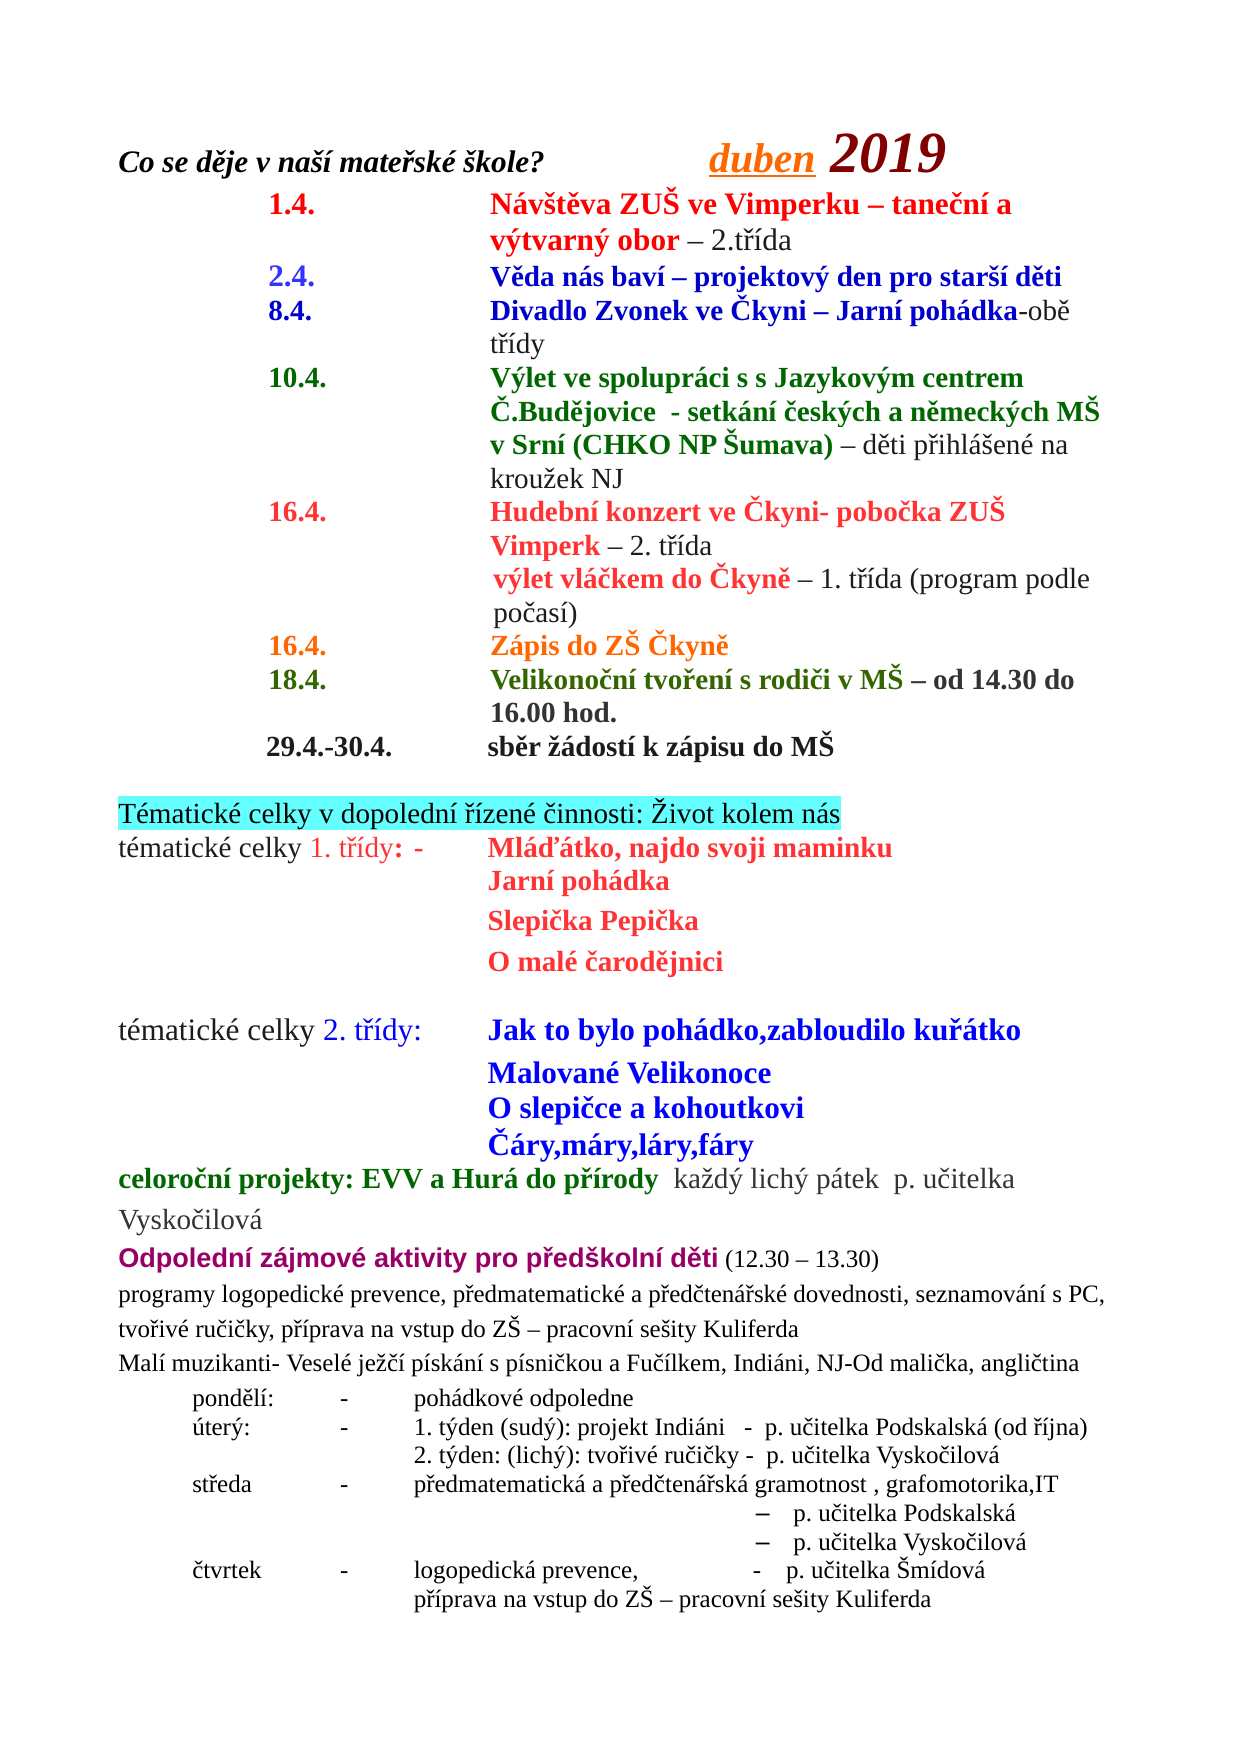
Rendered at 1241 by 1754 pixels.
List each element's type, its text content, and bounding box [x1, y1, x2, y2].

text 2. týden: (lichý): tvořivé ručičky - p. učitelka Vyskočilová [118, 1441, 1122, 1469]
text O slepičce a kohoutkovi [118, 1090, 1122, 1126]
text 29.4.-30.4. sběr žádostí k zápisu do MŠ [118, 729, 1122, 763]
text Čáry,máry,láry,fáry [118, 1126, 1122, 1162]
list výlet vláčkem do Čkyně – 1. třída (program podle počasí) [456, 561, 1122, 628]
list 10.4. Výlet ve spolupráci s s Jazykovým centrem Č.Budějovice - setkání českých a německých MŠ v Srní (CHKO NP Šumava) – děti přihlášené na kroužek NJ [231, 360, 1122, 494]
text Slepička Pepička [118, 903, 1122, 937]
text Malované Velikonoce [118, 1054, 1122, 1090]
text středa - předmatematická a předčtenářská gramotnost , grafomotorika,IT [118, 1469, 1122, 1498]
text tématické celky 2. třídy: Jak to bylo pohádko,zabloudilo kuřátko [118, 1011, 1122, 1047]
text příprava na vstup do ZŠ – pracovní sešity Kuliferda [118, 1584, 1122, 1613]
list 16.4. Zápis do ZŠ Čkyně [231, 628, 1122, 662]
text Co se děje v naší mateřské škole? duben 2019 [118, 118, 1122, 185]
text celoroční projekty: EVV a Hurá do přírody každý lichý pátek p. učitelka Vyskočilová [118, 1162, 1122, 1235]
text Jarní pohádka [118, 863, 1122, 897]
text úterý: - 1. týden (sudý): projekt Indiáni - p. učitelka Podskalská (od října) [118, 1412, 1122, 1441]
text O malé čarodějnici [118, 944, 1122, 977]
text pondělí: - pohádkové odpoledne [118, 1383, 1122, 1412]
list 1.4. Návštěva ZUŠ ve Vimperku – taneční a výtvarný obor – 2.třída [231, 185, 1122, 257]
text Odpolední zájmové aktivity pro předškolní děti (12.30 – 13.30) [118, 1242, 1122, 1273]
list p. učitelka Vyskočilová [756, 1527, 1122, 1556]
text čtvrtek - logopedická prevence, - p. učitelka Šmídová [118, 1556, 1122, 1584]
list 8.4. Divadlo Zvonek ve Čkyni – Jarní pohádka-obě třídy [231, 293, 1122, 360]
text Malí muzikanti- Veselé ježčí pískání s písničkou a Fučílkem, Indiáni, NJ-Od malička, angličtina [118, 1348, 1122, 1377]
text programy logopedické prevence, předmatematické a předčtenářské dovednosti, seznamování s PC, tvořivé ručičky, příprava na vstup do ZŠ – pracovní sešity Kuliferda [118, 1279, 1122, 1343]
text tématické celky 1. třídy: - Mláďátko, najdo svoji maminku [118, 830, 1122, 863]
text Tématické celky v dopolední řízené činnosti: Život kolem nás [118, 796, 1122, 830]
list 2.4. Věda nás baví – projektový den pro starší děti [231, 257, 1122, 293]
list 16.4. Hudební konzert ve Čkyni- pobočka ZUŠ Vimperk – 2. třída [231, 494, 1122, 561]
list 18.4. Velikonoční tvoření s rodiči v MŠ – od 14.30 do 16.00 hod. [231, 662, 1122, 729]
list p. učitelka Podskalská [756, 1498, 1122, 1527]
